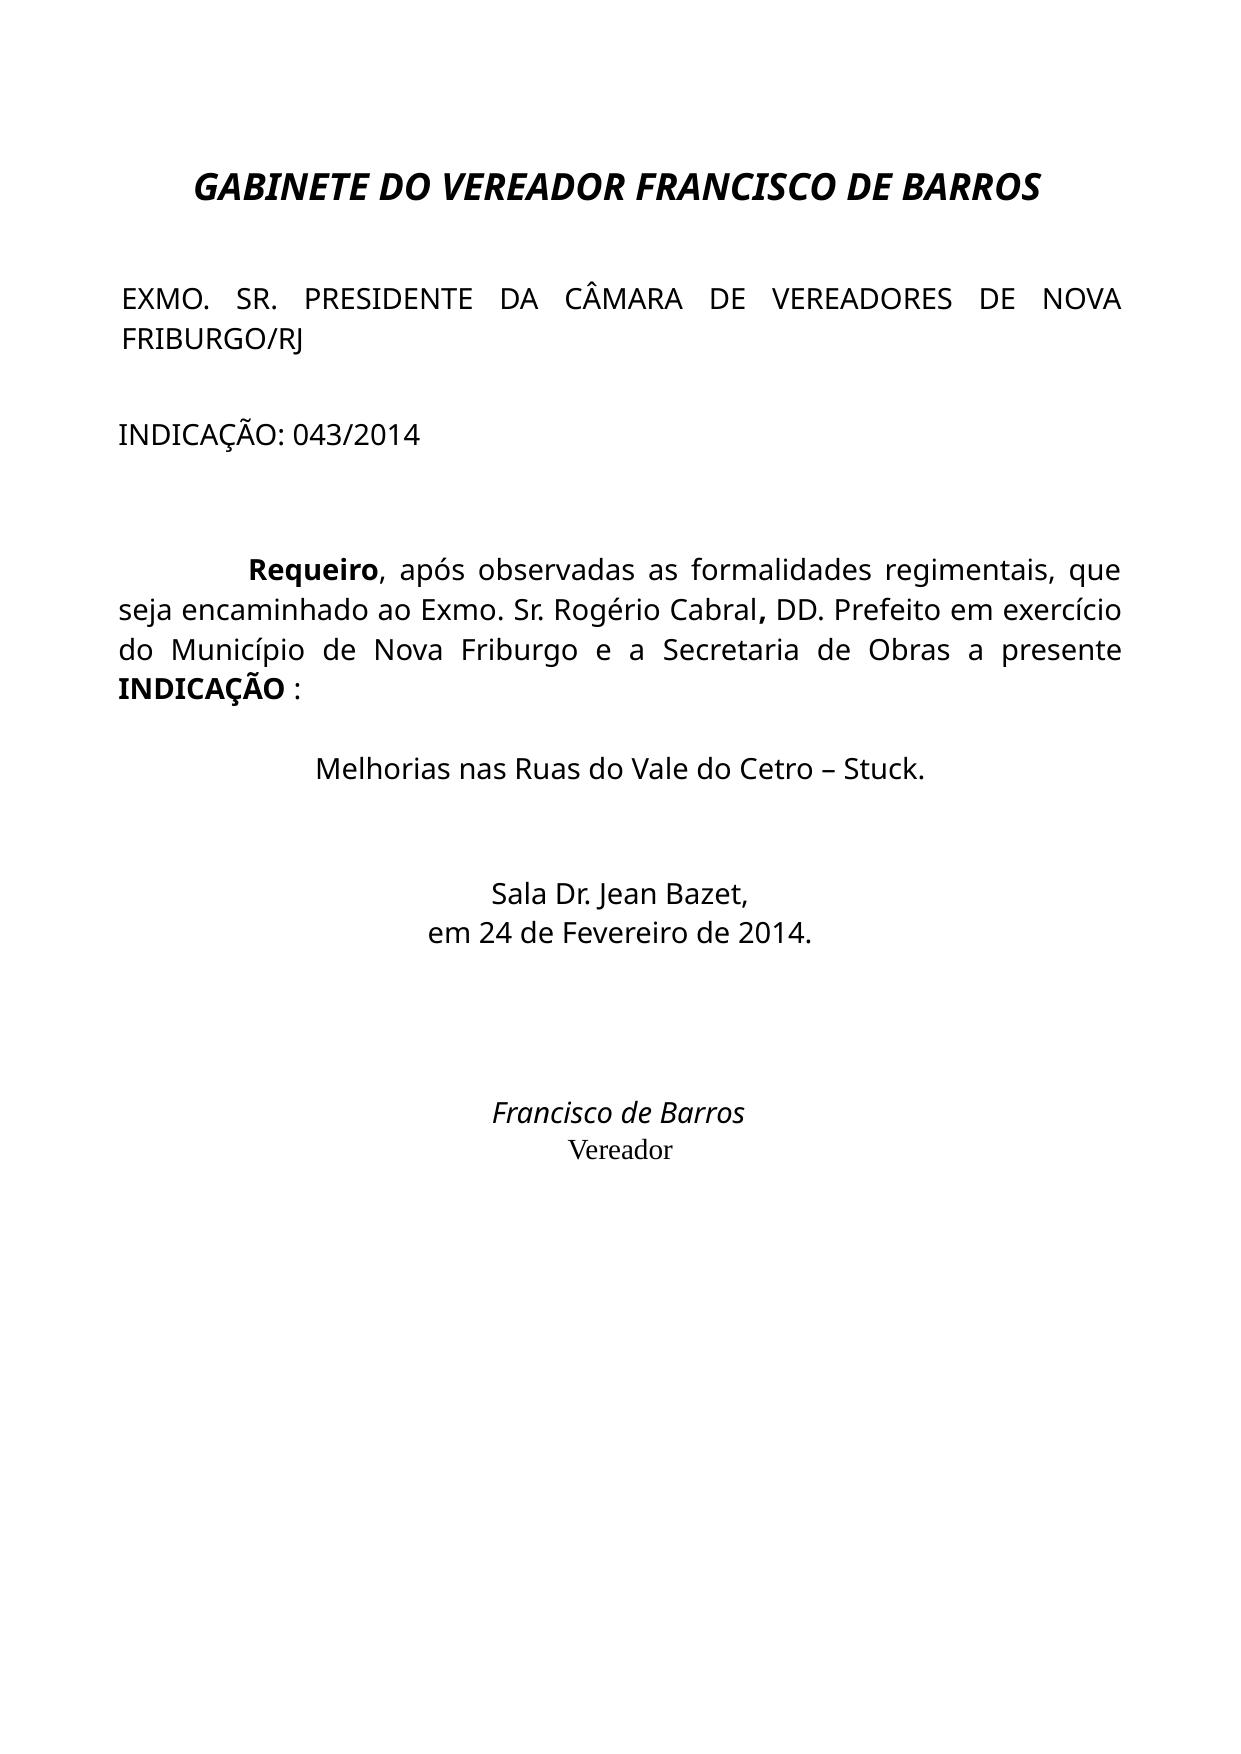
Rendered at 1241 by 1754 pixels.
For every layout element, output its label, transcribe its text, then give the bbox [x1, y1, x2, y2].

text Melhorias nas Ruas do Vale do Cetro – Stuck. [118, 748, 1122, 788]
text Requeiro, após observadas as formalidades regimentais, que seja encaminhado ao Exmo. Sr. Rogério Cabral, DD. Prefeito em exercício do Município de Nova Friburgo e a Secretaria de Obras a presente INDICAÇÃO : [118, 549, 1122, 708]
text Francisco de Barros [118, 1093, 1122, 1132]
text INDICAÇÃO: 043/2014 [118, 414, 1122, 454]
text EXMO. SR. PRESIDENTE DA CÂMARA DE VEREADORES DE NOVA FRIBURGO/RJ [121, 279, 1122, 358]
text Vereador [118, 1132, 1122, 1166]
text em 24 de Fevereiro de 2014. [118, 913, 1122, 952]
text Sala Dr. Jean Bazet, [118, 873, 1122, 913]
text GABINETE DO VEREADOR FRANCISCO DE BARROS [117, 160, 1122, 211]
